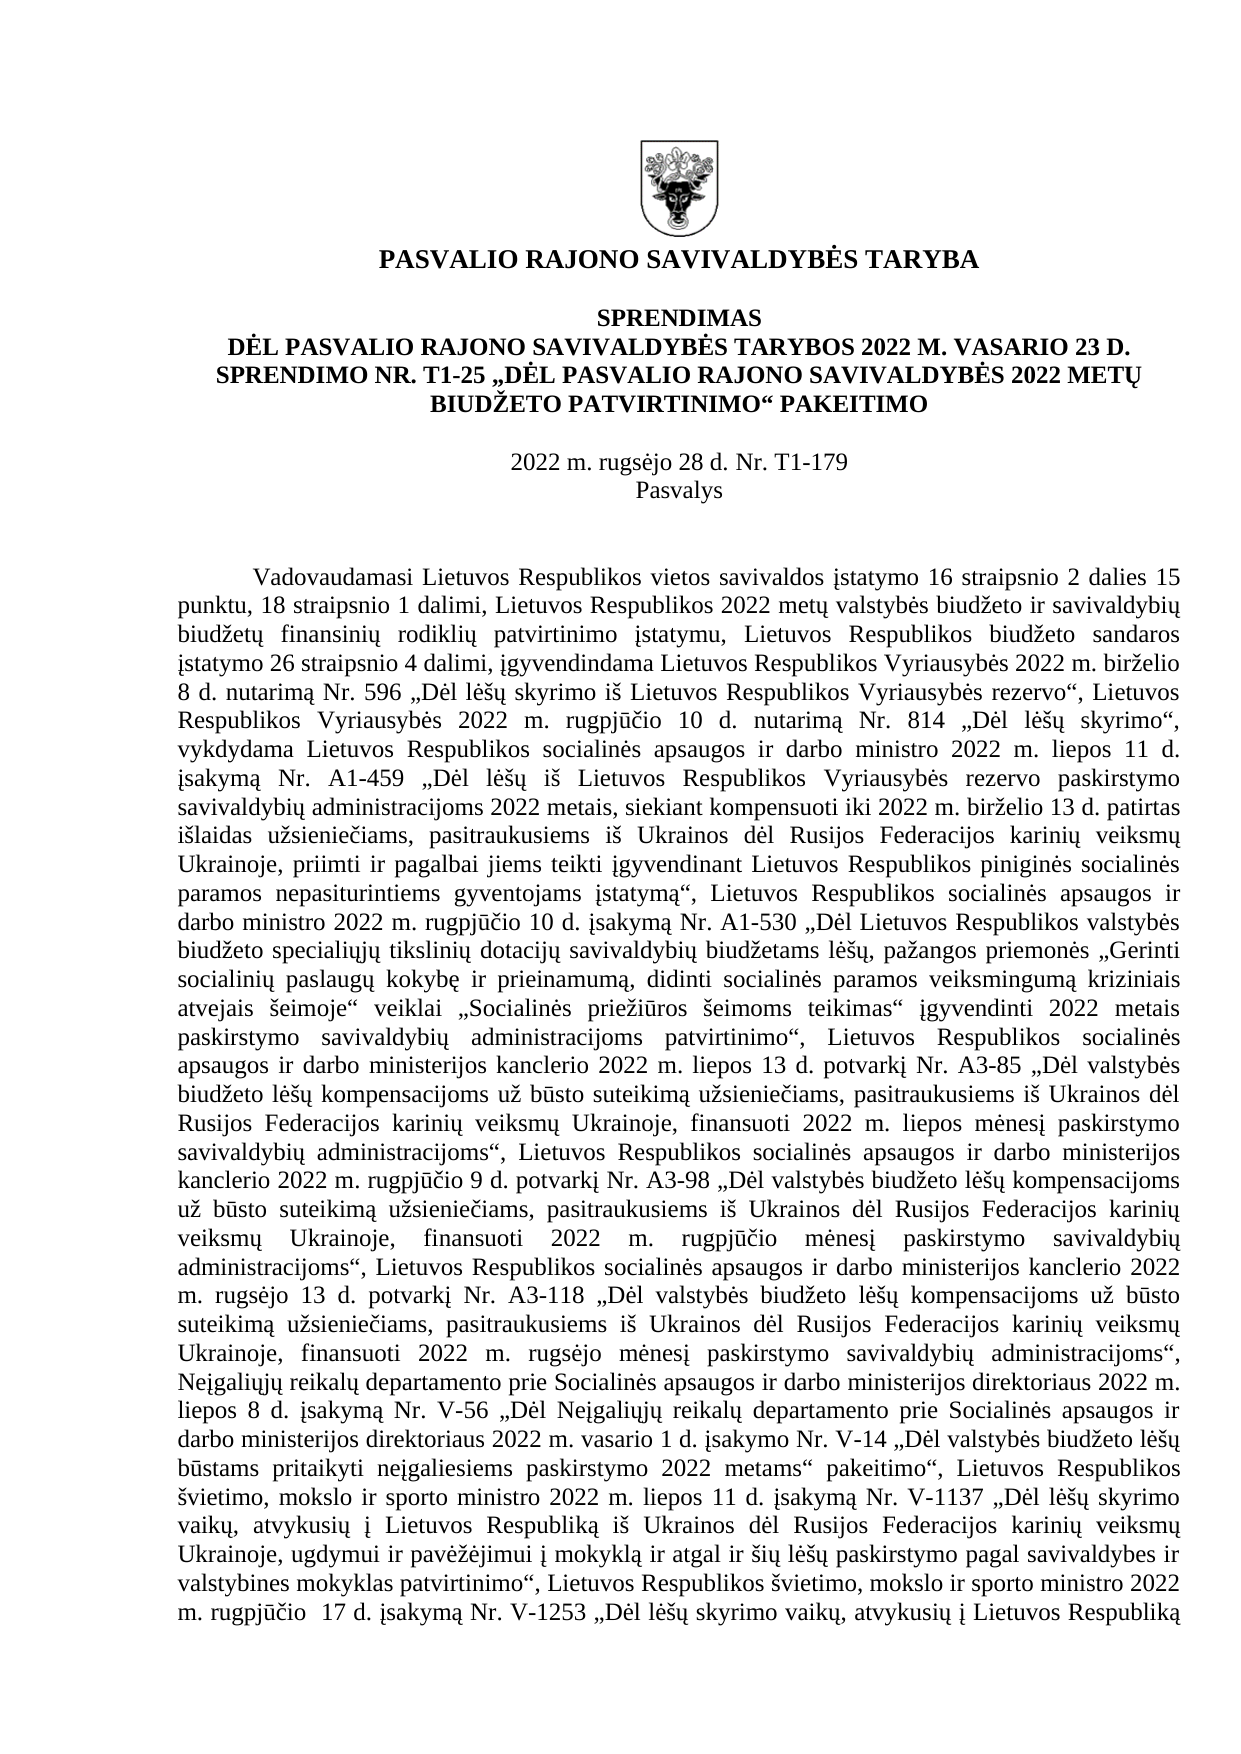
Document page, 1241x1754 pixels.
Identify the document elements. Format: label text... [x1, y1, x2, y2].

text Dėl Pasvalio rajono savivaldybės tarybos 2022 m. vasario 23 d. sprendimo Nr. T1-25 „Dėl pasvalio rajono savivaldybės 2022 metų biudžeto patvirtinimo“ pakeitimo [177, 332, 1181, 418]
text 2022 m. rugsėjo 28 d. Nr. T1-179 [177, 447, 1181, 476]
text Pasvalys [177, 476, 1181, 504]
text Sprendimas [177, 303, 1181, 332]
text Pasvalio rajono savivaldybės taryba [177, 243, 1181, 274]
text Vadovaudamasi Lietuvos Respublikos vietos savivaldos įstatymo 16 straipsnio 2 dalies 15 punktu, 18 straipsnio 1 dalimi, Lietuvos Respublikos 2022 metų valstybės biudžeto ir savivaldybių biudžetų finansinių rodiklių patvirtinimo įstatymu, Lietuvos Respublikos biudžeto sandaros įstatymo 26 straipsnio 4 dalimi, įgyvendindama Lietuvos Respublikos Vyriausybės 2022 m. birželio 8 d. nutarimą Nr. 596 „Dėl lėšų skyrimo iš Lietuvos Respublikos Vyriausybės rezervo“, Lietuvos Respublikos Vyriausybės 2022 m. rugpjūčio 10 d. nutarimą Nr. 814 „Dėl lėšų skyrimo“, vykdydama Lietuvos Respublikos socialinės apsaugos ir darbo ministro 2022 m. liepos 11 d. įsakymą Nr. A1-459 „Dėl lėšų iš Lietuvos Respublikos Vyriausybės rezervo paskirstymo savivaldybių administracijoms 2022 metais, siekiant kompensuoti iki 2022 m. birželio 13 d. patirtas išlaidas užsieniečiams, pasitraukusiems iš Ukrainos dėl Rusijos Federacijos karinių veiksmų Ukrainoje, priimti ir pagalbai jiems teikti įgyvendinant Lietuvos Respublikos piniginės socialinės paramos nepasiturintiems gyventojams įstatymą“, Lietuvos Respublikos socialinės apsaugos ir darbo ministro 2022 m. rugpjūčio 10 d. įsakymą Nr. A1-530 „Dėl Lietuvos Respublikos valstybės biudžeto specialiųjų tikslinių dotacijų savivaldybių biudžetams lėšų, pažangos priemonės „Gerinti socialinių paslaugų kokybę ir prieinamumą, didinti socialinės paramos veiksmingumą kriziniais atvejais šeimoje“ veiklai „Socialinės priežiūros šeimoms teikimas“ įgyvendinti 2022 metais paskirstymo savivaldybių administracijoms patvirtinimo“, Lietuvos Respublikos socialinės apsaugos ir darbo ministerijos kanclerio 2022 m. liepos 13 d. potvarkį Nr. A3-85 „Dėl valstybės biudžeto lėšų kompensacijoms už būsto suteikimą užsieniečiams, pasitraukusiems iš Ukrainos dėl Rusijos Federacijos karinių veiksmų Ukrainoje, finansuoti 2022 m. liepos mėnesį paskirstymo savivaldybių administracijoms“, Lietuvos Respublikos socialinės apsaugos ir darbo ministerijos kanclerio 2022 m. rugpjūčio 9 d. potvarkį Nr. A3-98 „Dėl valstybės biudžeto lėšų kompensacijoms už būsto suteikimą užsieniečiams, pasitraukusiems iš Ukrainos dėl Rusijos Federacijos karinių veiksmų Ukrainoje, finansuoti 2022 m. rugpjūčio mėnesį paskirstymo savivaldybių administracijoms“, Lietuvos Respublikos socialinės apsaugos ir darbo ministerijos kanclerio 2022 m. rugsėjo 13 d. potvarkį Nr. A3-118 „Dėl valstybės biudžeto lėšų kompensacijoms už būsto suteikimą užsieniečiams, pasitraukusiems iš Ukrainos dėl Rusijos Federacijos karinių veiksmų Ukrainoje, finansuoti 2022 m. rugsėjo mėnesį paskirstymo savivaldybių administracijoms“, Neįgaliųjų reikalų departamento prie Socialinės apsaugos ir darbo ministerijos direktoriaus 2022 m. liepos 8 d. įsakymą Nr. V-56 „Dėl Neįgaliųjų reikalų departamento prie Socialinės apsaugos ir darbo ministerijos direktoriaus 2022 m. vasario 1 d. įsakymo Nr. V-14 „Dėl valstybės biudžeto lėšų būstams pritaikyti neįgaliesiems paskirstymo 2022 metams“ pakeitimo“, Lietuvos Respublikos švietimo, mokslo ir sporto ministro 2022 m. liepos 11 d. įsakymą Nr. V-1137 „Dėl lėšų skyrimo vaikų, atvykusių į Lietuvos Respubliką iš Ukrainos dėl Rusijos Federacijos karinių veiksmų Ukrainoje, ugdymui ir pavėžėjimui į mokyklą ir atgal ir šių lėšų paskirstymo pagal savivaldybes ir valstybines mokyklas patvirtinimo“, Lietuvos Respublikos švietimo, mokslo ir sporto ministro 2022 m. rugpjūčio 17 d. įsakymą Nr. V-1253 „Dėl lėšų skyrimo vaikų, atvykusių į Lietuvos Respubliką [177, 562, 1181, 1626]
